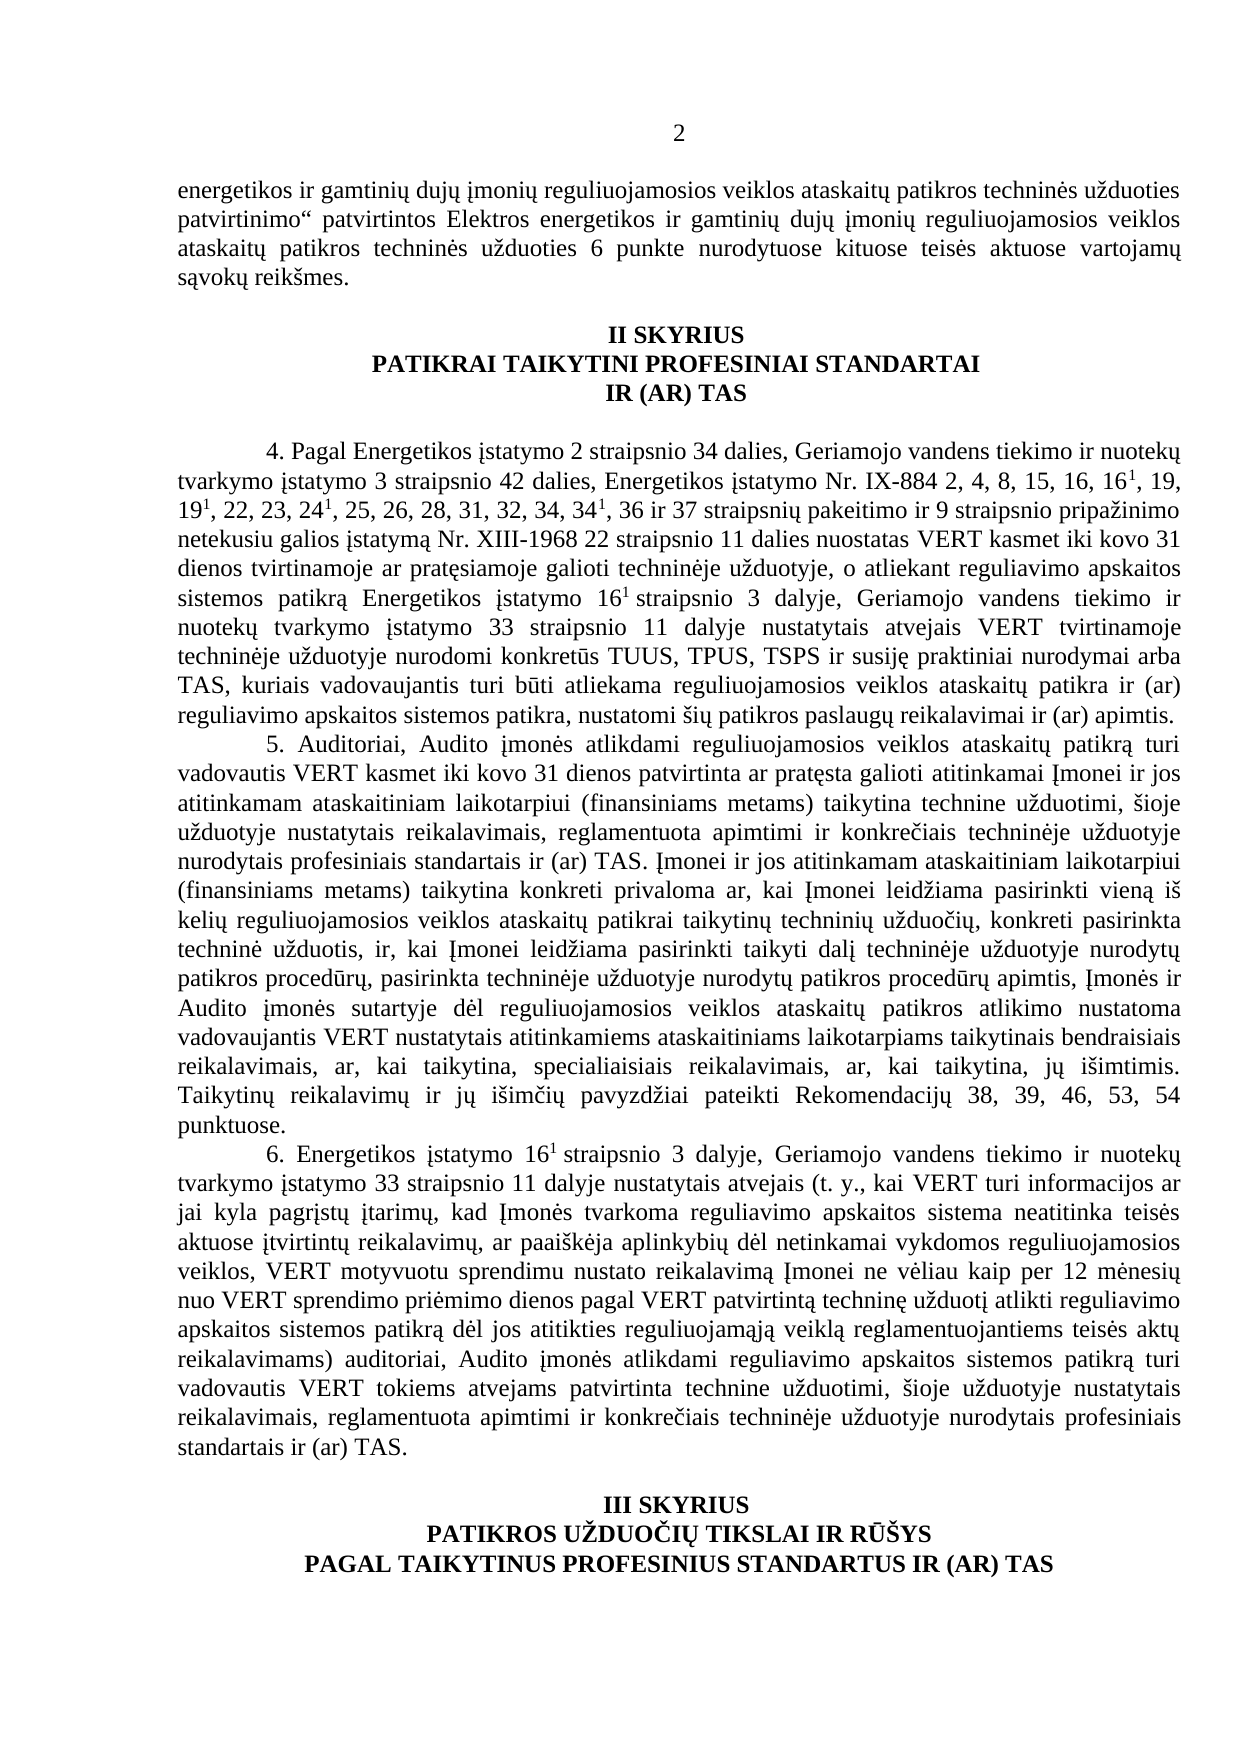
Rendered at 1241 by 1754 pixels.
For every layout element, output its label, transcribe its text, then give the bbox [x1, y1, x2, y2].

text energetikos ir gamtinių dujų įmonių reguliuojamosios veiklos ataskaitų patikros techninės užduoties patvirtinimo“ patvirtintos Elektros energetikos ir gamtinių dujų įmonių reguliuojamosios veiklos ataskaitų patikros techninės užduoties 6 punkte nurodytuose kituose teisės aktuose vartojamų sąvokų reikšmes. [177, 176, 1181, 291]
text ir (ar) TAS [177, 378, 1181, 407]
text patikros užduočių tikslai ir rūšys [177, 1519, 1181, 1548]
text 5. Auditoriai, Audito įmonės atlikdami reguliuojamosios veiklos ataskaitų patikrą turi vadovautis VERT kasmet iki kovo 31 dienos patvirtinta ar pratęsta galioti atitinkamai Įmonei ir jos atitinkamam ataskaitiniam laikotarpiui (finansiniams metams) taikytina technine užduotimi, šioje užduotyje nustatytais reikalavimais, reglamentuota apimtimi ir konkrečiais techninėje užduotyje nurodytais profesiniais standartais ir (ar) TAS. Įmonei ir jos atitinkamam ataskaitiniam laikotarpiui (finansiniams metams) taikytina konkreti privaloma ar, kai Įmonei leidžiama pasirinkti vieną iš kelių reguliuojamosios veiklos ataskaitų patikrai taikytinų techninių užduočių, konkreti pasirinkta techninė užduotis, ir, kai Įmonei leidžiama pasirinkti taikyti dalį techninėje užduotyje nurodytų patikros procedūrų, pasirinkta techninėje užduotyje nurodytų patikros procedūrų apimtis, Įmonės ir Audito įmonės sutartyje dėl reguliuojamosios veiklos ataskaitų patikros atlikimo nustatoma vadovaujantis VERT nustatytais atitinkamiems ataskaitiniams laikotarpiams taikytinais bendraisiais reikalavimais, ar, kai taikytina, specialiaisiais reikalavimais, ar, kai taikytina, jų išimtimis. Taikytinų reikalavimų ir jų išimčių pavyzdžiai pateikti Rekomendacijų 38, 39, 46, 53, 54 punktuose. [177, 729, 1181, 1138]
text III skyrius [177, 1490, 1181, 1519]
text 6. Energetikos įstatymo 161 straipsnio 3 dalyje, Geriamojo vandens tiekimo ir nuotekų tvarkymo įstatymo 33 straipsnio 11 dalyje nustatytais atvejais (t. y., kai VERT turi informacijos ar jai kyla pagrįstų įtarimų, kad Įmonės tvarkoma reguliavimo apskaitos sistema neatitinka teisės aktuose įtvirtintų reikalavimų, ar paaiškėja aplinkybių dėl netinkamai vykdomos reguliuojamosios veiklos, VERT motyvuotu sprendimu nustato reikalavimą Įmonei ne vėliau kaip per 12 mėnesių nuo VERT sprendimo priėmimo dienos pagal VERT patvirtintą techninę užduotį atlikti reguliavimo apskaitos sistemos patikrą dėl jos atitikties reguliuojamąją veiklą reglamentuojantiems teisės aktų reikalavimams) auditoriai, Audito įmonės atlikdami reguliavimo apskaitos sistemos patikrą turi vadovautis VERT tokiems atvejams patvirtinta technine užduotimi, šioje užduotyje nustatytais reikalavimais, reglamentuota apimtimi ir konkrečiais techninėje užduotyje nurodytais profesiniais standartais ir (ar) TAS. [177, 1138, 1181, 1460]
text pagal taikytinus Profesinius standartus ir (ar) TAS [177, 1548, 1181, 1577]
text patikrai taikytini Profesiniai standartai [177, 349, 1181, 378]
text 4. Pagal Energetikos įstatymo 2 straipsnio 34 dalies, Geriamojo vandens tiekimo ir nuotekų tvarkymo įstatymo 3 straipsnio 42 dalies, Energetikos įstatymo Nr. IX-884 2, 4, 8, 15, 16, 161, 19, 191, 22, 23, 241, 25, 26, 28, 31, 32, 34, 341, 36 ir 37 straipsnių pakeitimo ir 9 straipsnio pripažinimo netekusiu galios įstatymą Nr. XIII-1968 22 straipsnio 11 dalies nuostatas VERT kasmet iki kovo 31 dienos tvirtinamoje ar pratęsiamoje galioti techninėje užduotyje, o atliekant reguliavimo apskaitos sistemos patikrą Energetikos įstatymo 161 straipsnio 3 dalyje, Geriamojo vandens tiekimo ir nuotekų tvarkymo įstatymo 33 straipsnio 11 dalyje nustatytais atvejais VERT tvirtinamoje techninėje užduotyje nurodomi konkretūs TUUS, TPUS, TSPS ir susiję praktiniai nurodymai arba TAS, kuriais vadovaujantis turi būti atliekama reguliuojamosios veiklos ataskaitų patikra ir (ar) reguliavimo apskaitos sistemos patikra, nustatomi šių patikros paslaugų reikalavimai ir (ar) apimtis. [177, 436, 1181, 729]
text II skyrius [177, 319, 1181, 349]
